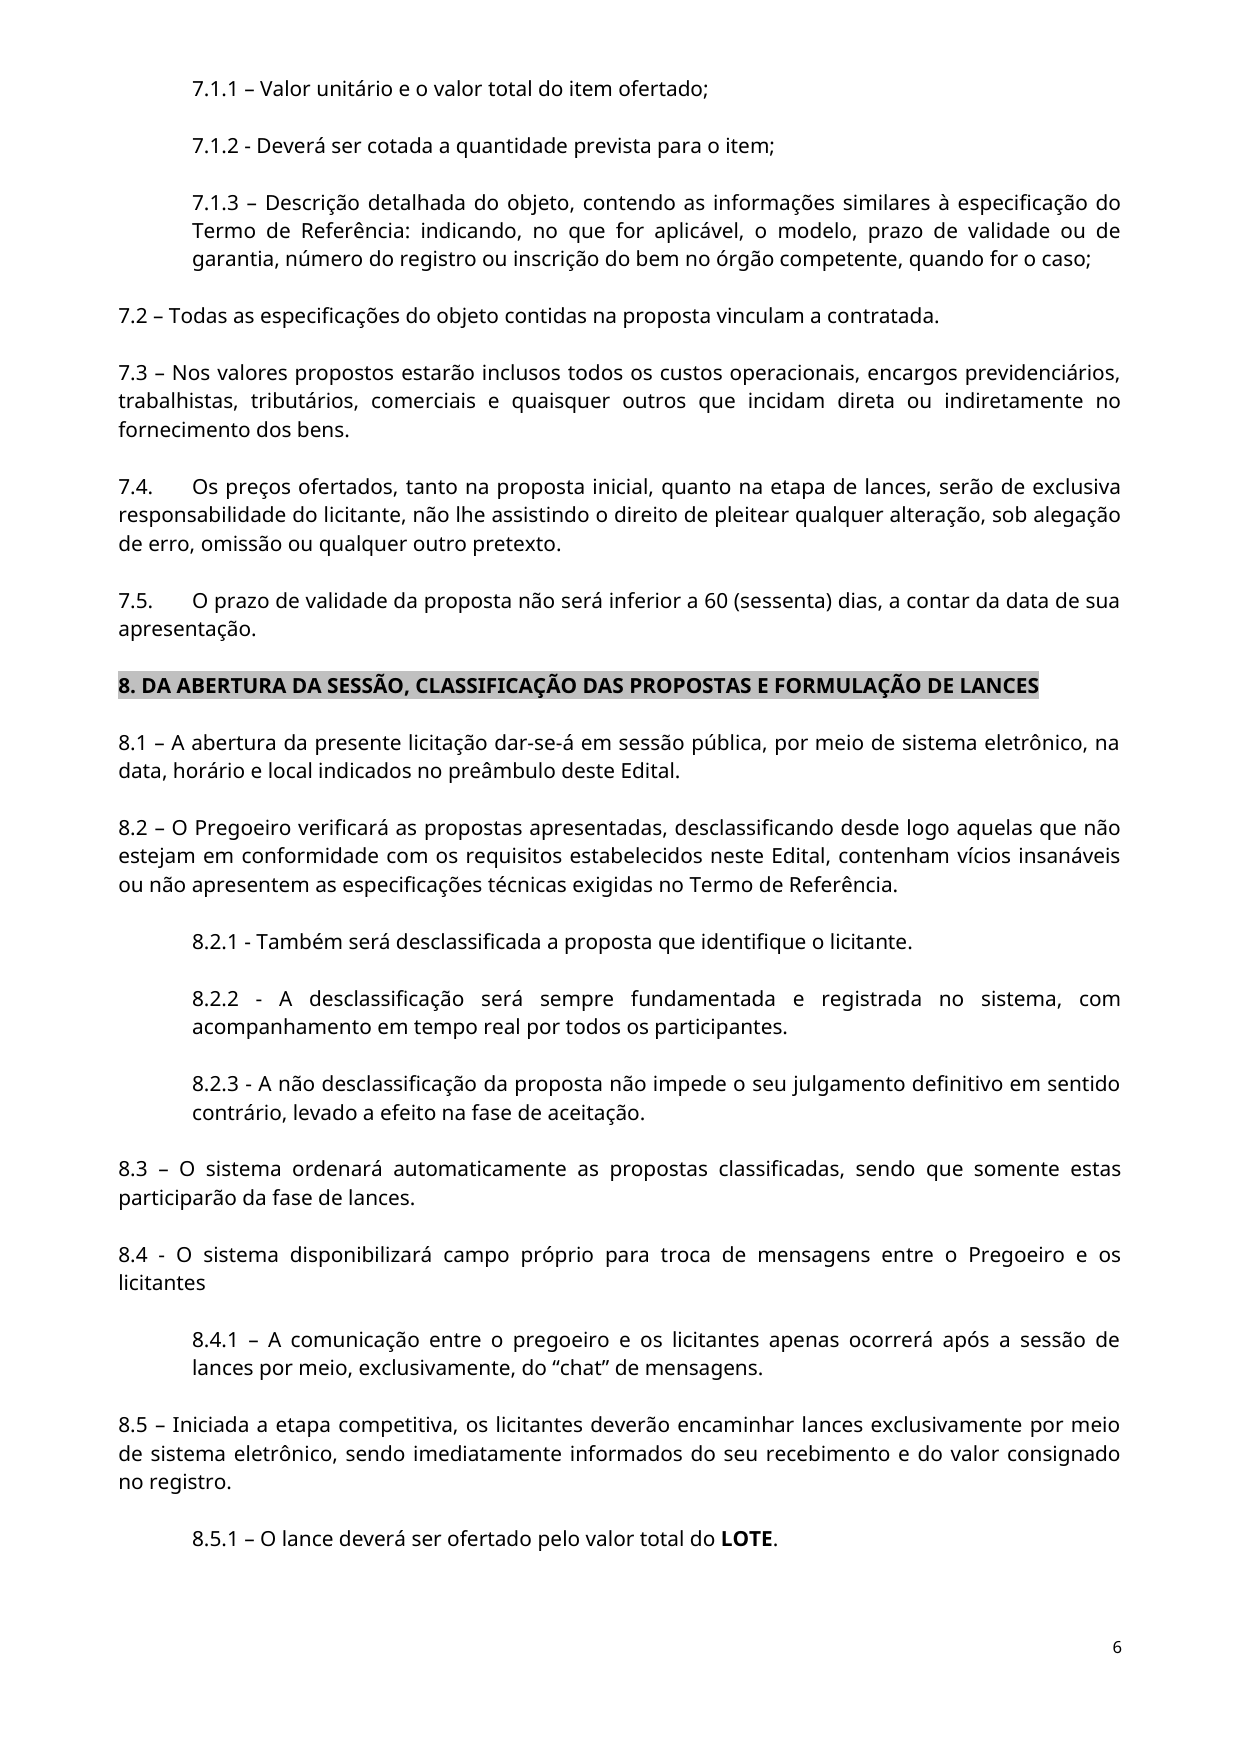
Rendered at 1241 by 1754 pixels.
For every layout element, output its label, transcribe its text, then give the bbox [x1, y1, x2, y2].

text 8.4 - O sistema disponibilizará campo próprio para troca de mensagens entre o Pregoeiro e os licitantes [118, 1240, 1122, 1297]
text 7.1.2 - Deverá ser cotada a quantidade prevista para o item; [192, 131, 1122, 159]
text 7.1.3 – Descrição detalhada do objeto, contendo as informações similares à especificação do Termo de Referência: indicando, no que for aplicável, o modelo, prazo de validade ou de garantia, número do registro ou inscrição do bem no órgão competente, quando for o caso; [192, 188, 1122, 273]
text 7.1.1 – Valor unitário e o valor total do item ofertado; [192, 74, 1122, 102]
text 8.5.1 – O lance deverá ser ofertado pelo valor total do LOTE. [118, 1524, 1122, 1553]
text 8.5 – Iniciada a etapa competitiva, os licitantes deverão encaminhar lances exclusivamente por meio de sistema eletrônico, sendo imediatamente informados do seu recebimento e do valor consignado no registro. [118, 1410, 1122, 1496]
text 7.3 – Nos valores propostos estarão inclusos todos os custos operacionais, encargos previdenciários, trabalhistas, tributários, comerciais e quaisquer outros que incidam direta ou indiretamente no fornecimento dos bens. [118, 358, 1122, 443]
text 8.3 – O sistema ordenará automaticamente as propostas classificadas, sendo que somente estas participarão da fase de lances. [118, 1154, 1122, 1211]
text 8.1 – A abertura da presente licitação dar-se-á em sessão pública, por meio de sistema eletrônico, na data, horário e local indicados no preâmbulo deste Edital. [118, 728, 1122, 785]
text 8.2.2 - A desclassificação será sempre fundamentada e registrada no sistema, com acompanhamento em tempo real por todos os participantes. [192, 984, 1122, 1041]
text 7.4. Os preços ofertados, tanto na proposta inicial, quanto na etapa de lances, serão de exclusiva responsabilidade do licitante, não lhe assistindo o direito de pleitear qualquer alteração, sob alegação de erro, omissão ou qualquer outro pretexto. [118, 472, 1122, 557]
text 8.2.1 - Também será desclassificada a proposta que identifique o licitante. [192, 927, 1122, 955]
text 8.2 – O Pregoeiro verificará as propostas apresentadas, desclassificando desde logo aquelas que não estejam em conformidade com os requisitos estabelecidos neste Edital, contenham vícios insanáveis ou não apresentem as especificações técnicas exigidas no Termo de Referência. [118, 813, 1122, 898]
text 8.2.3 - A não desclassificação da proposta não impede o seu julgamento definitivo em sentido contrário, levado a efeito na fase de aceitação. [192, 1069, 1122, 1126]
text 8.4.1 – A comunicação entre o pregoeiro e os licitantes apenas ocorrerá após a sessão de lances por meio, exclusivamente, do “chat” de mensagens. [192, 1325, 1122, 1382]
text 7.2 – Todas as especificações do objeto contidas na proposta vinculam a contratada. [118, 301, 1122, 330]
text 8. DA ABERTURA DA SESSÃO, CLASSIFICAÇÃO DAS PROPOSTAS E FORMULAÇÃO DE LANCES [118, 671, 1122, 699]
text 7.5. O prazo de validade da proposta não será inferior a 60 (sessenta) dias, a contar da data de sua apresentação. [118, 586, 1122, 643]
